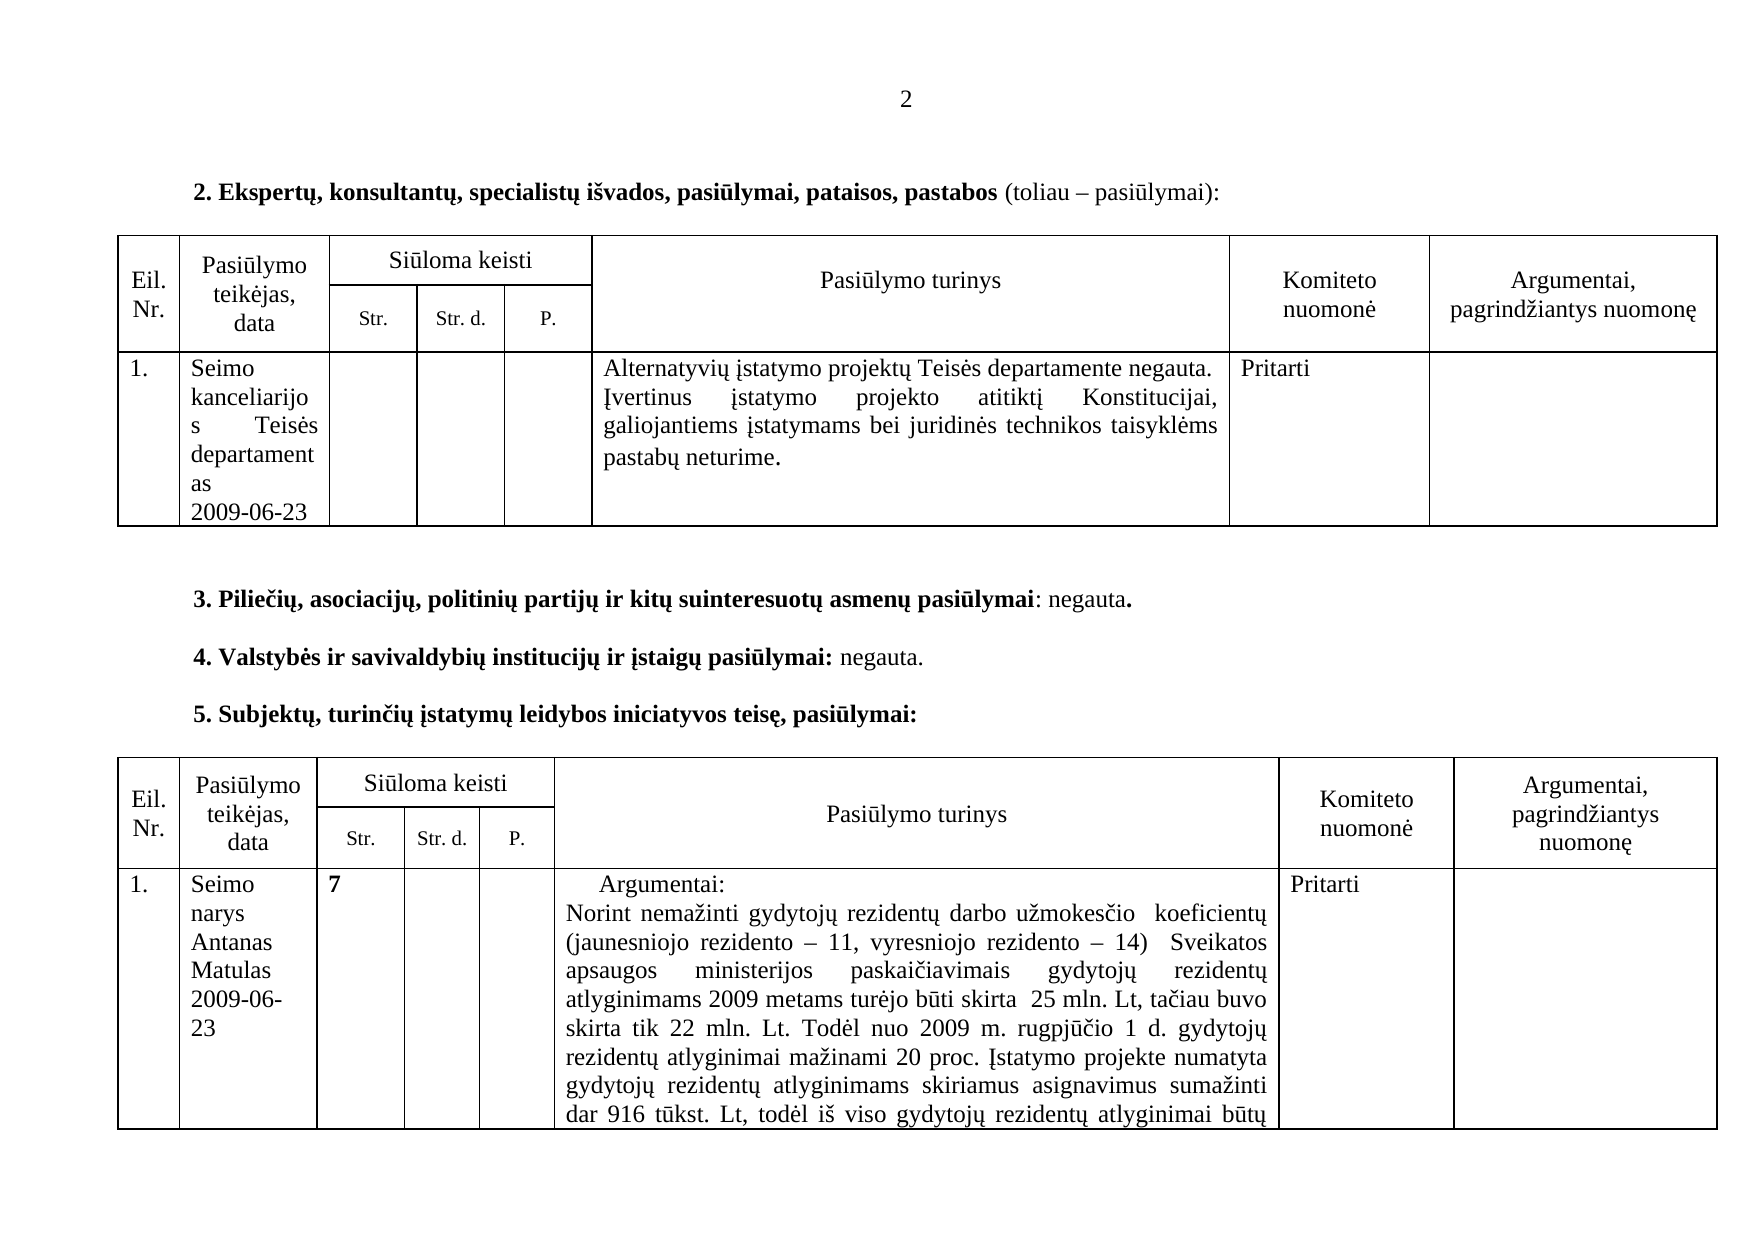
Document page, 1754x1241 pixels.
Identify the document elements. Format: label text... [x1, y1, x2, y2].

table_header Siūloma keisti [318, 758, 554, 806]
table_header Pasiūlymo turinys [555, 758, 1278, 868]
table_cell [1430, 353, 1716, 525]
table_header Komiteto nuomonė [1230, 236, 1429, 351]
table_cell [1455, 869, 1716, 1128]
table_cell Str. [318, 808, 404, 868]
table_cell 7 [318, 869, 404, 1128]
text 2. Ekspertų, konsultantų, specialistų išvados, pasiūlymai, pataisos, pastabos (toliau – pasiūlymai): [118, 177, 1694, 206]
table_header Eil. Nr. [119, 236, 179, 351]
table_cell Str. d. [418, 286, 504, 351]
table_cell 1. [119, 353, 179, 525]
table_cell [505, 353, 591, 525]
table_cell Str. [330, 286, 416, 351]
table_cell Alternatyvių įstatymo projektų Teisės departamente negauta. Įvertinus įstatymo projekto atitiktį Konstitucijai, galiojantiems įstatymams bei juridinės technikos taisyklėms pastabų neturime. [593, 353, 1229, 525]
table_cell [330, 353, 416, 525]
table_cell [405, 869, 479, 1128]
table_cell [418, 353, 504, 525]
table_header Siūloma keisti [330, 236, 591, 284]
table_header Pasiūlymo teikėjas, data [180, 236, 329, 351]
table_header Argumentai, pagrindžiantys nuomonę [1430, 236, 1716, 351]
table_cell [480, 869, 554, 1128]
table_cell 1. [119, 869, 179, 1128]
table_cell Argumentai: Norint nemažinti gydytojų rezidentų darbo užmokesčio koeficientų (jaunesniojo rezidento – 11, vyresniojo rezidento – 14) Sveikatos apsaugos ministerijos paskaičiavimais gydytojų rezidentų atlyginimams 2009 metams turėjo būti skirta 25 mln. Lt, tačiau buvo skirta tik 22 mln. Lt. Todėl nuo 2009 m. rugpjūčio 1 d. gydytojų rezidentų atlyginimai mažinami 20 proc. Įstatymo projekte numatyta gydytojų rezidentų atlyginimams skiriamus asignavimus sumažinti dar 916 tūkst. Lt, todėl iš viso gydytojų rezidentų atlyginimai būtų [555, 869, 1278, 1128]
table_cell Seimo kanceliarijos Teisės departamentas 2009-06-23 [180, 353, 329, 525]
table_header Argumentai, pagrindžiantys nuomonę [1455, 758, 1716, 868]
text 5. Subjektų, turinčių įstatymų leidybos iniciatyvos teisę, pasiūlymai: [118, 699, 1694, 728]
table_cell P. [480, 808, 554, 868]
table_header Komiteto nuomonė [1280, 758, 1453, 868]
table_cell P. [505, 286, 591, 351]
table_header Eil. Nr. [119, 758, 179, 868]
table_cell Pritarti [1280, 869, 1453, 1128]
text 4. Valstybės ir savivaldybių institucijų ir įstaigų pasiūlymai: negauta. [118, 642, 1694, 671]
table_cell Str. d. [405, 808, 479, 868]
table_cell Pritarti [1230, 353, 1429, 525]
table_cell Seimo narys Antanas Matulas 2009-06-23 [180, 869, 316, 1128]
table_header Pasiūlymo teikėjas, data [180, 758, 316, 868]
text 3. Piliečių, asociacijų, politinių partijų ir kitų suinteresuotų asmenų pasiūlymai: negauta. [118, 584, 1694, 613]
table_header Pasiūlymo turinys [593, 236, 1229, 351]
